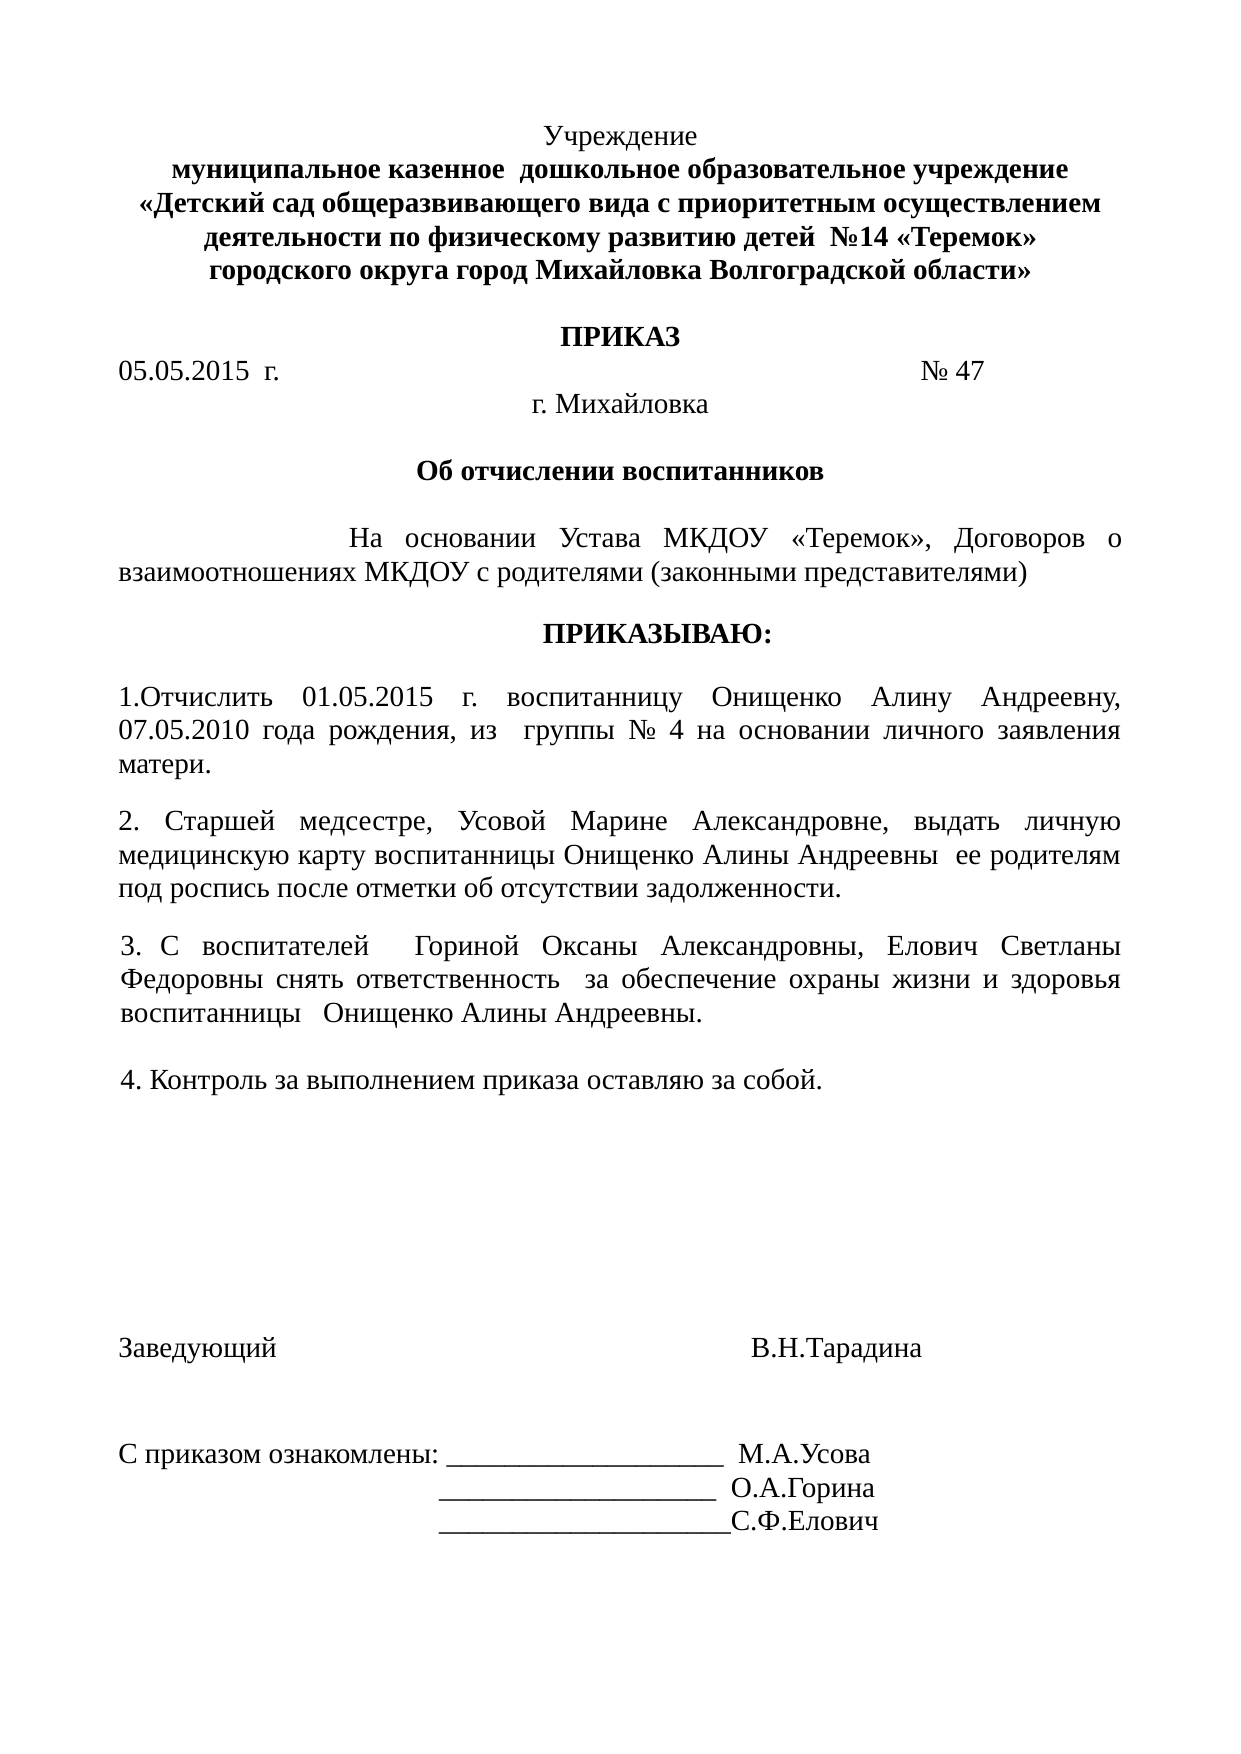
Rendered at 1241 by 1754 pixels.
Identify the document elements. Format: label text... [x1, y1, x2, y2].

text муниципальное казенное дошкольное образовательное учреждение [118, 152, 1122, 185]
text «Детский сад общеразвивающего вида с приоритетным осуществлением деятельности по физическому развитию детей №14 «Теремок» [118, 185, 1122, 252]
list С воспитателей Гориной Оксаны Александровны, Елович Светланы Федоровны снять ответственность за обеспечение охраны жизни и здоровья воспитанницы Онищенко Алины Андреевны. [120, 928, 1122, 1028]
text ___________________ О.А.Горина [118, 1470, 1122, 1503]
text 1.Отчислить 01.05.2015 г. воспитанницу Онищенко Алину Андреевну, 07.05.2010 года рождения, из группы № 4 на основании личного заявления матери. [118, 679, 1122, 779]
text Об отчислении воспитанников [118, 453, 1122, 487]
text 2. Старшей медсестре, Усовой Марине Александровне, выдать личную медицинскую карту воспитанницы Онищенко Алины Андреевны ее родителям под роспись после отметки об отсутствии задолженности. [118, 803, 1122, 904]
text ПРИКАЗЫВАЮ: [118, 616, 1122, 650]
text 05.05.2015 г. № 47 [118, 353, 1122, 386]
text г. Михайловка [118, 386, 1122, 420]
text На основании Устава МКДОУ «Теремок», Договоров о взаимоотношениях МКДОУ с родителями (законными представителями) [118, 521, 1122, 588]
text Заведующий В.Н.Тарадина [118, 1330, 1122, 1364]
text ____________________С.Ф.Елович [118, 1503, 1122, 1537]
text Учреждение [118, 118, 1122, 152]
text ПРИКАЗ [118, 319, 1122, 353]
text городского округа город Михайловка Волгоградской области» [118, 252, 1122, 286]
list 4. Контроль за выполнением приказа оставляю за собой. [120, 1062, 1122, 1096]
text С приказом ознакомлены: ___________________ М.А.Усова [118, 1436, 1122, 1470]
